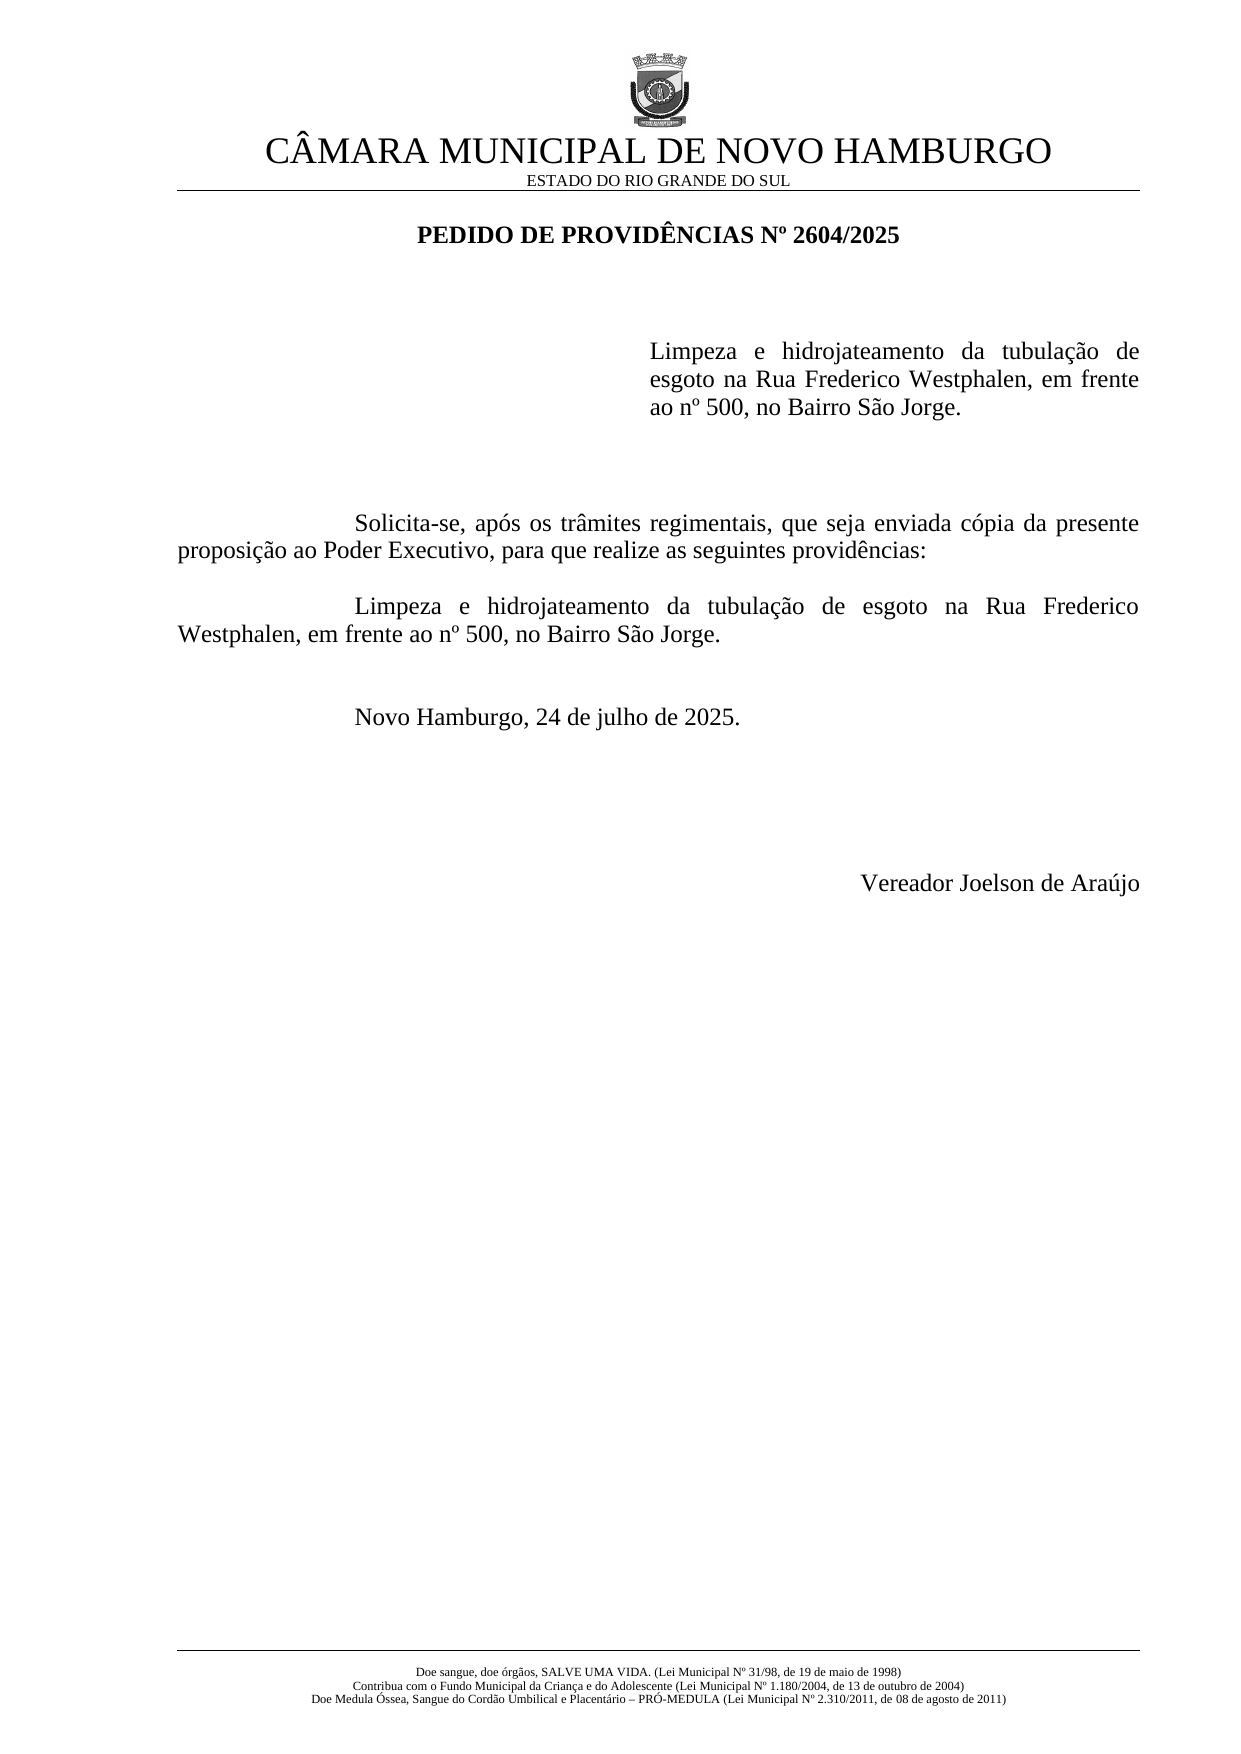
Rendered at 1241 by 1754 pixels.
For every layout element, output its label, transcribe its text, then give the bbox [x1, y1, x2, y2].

text Limpeza e hidrojateamento da tubulação de esgoto na Rua Frederico Westphalen, em frente ao nº 500, no Bairro São Jorge. [177, 592, 1140, 647]
text Limpeza e hidrojateamento da tubulação de esgoto na Rua Frederico Westphalen, em frente ao nº 500, no Bairro São Jorge. [649, 337, 1140, 420]
text Solicita-se, após os trâmites regimentais, que seja enviada cópia da presente proposição ao Poder Executivo, para que realize as seguintes providências: [177, 509, 1140, 564]
text PEDIDO DE PROVIDÊNCIAS Nº 2604/2025 [177, 221, 1140, 249]
text Novo Hamburgo, 24 de julho de 2025. [177, 703, 1140, 731]
text Vereador Joelson de Araújo [177, 869, 1140, 897]
